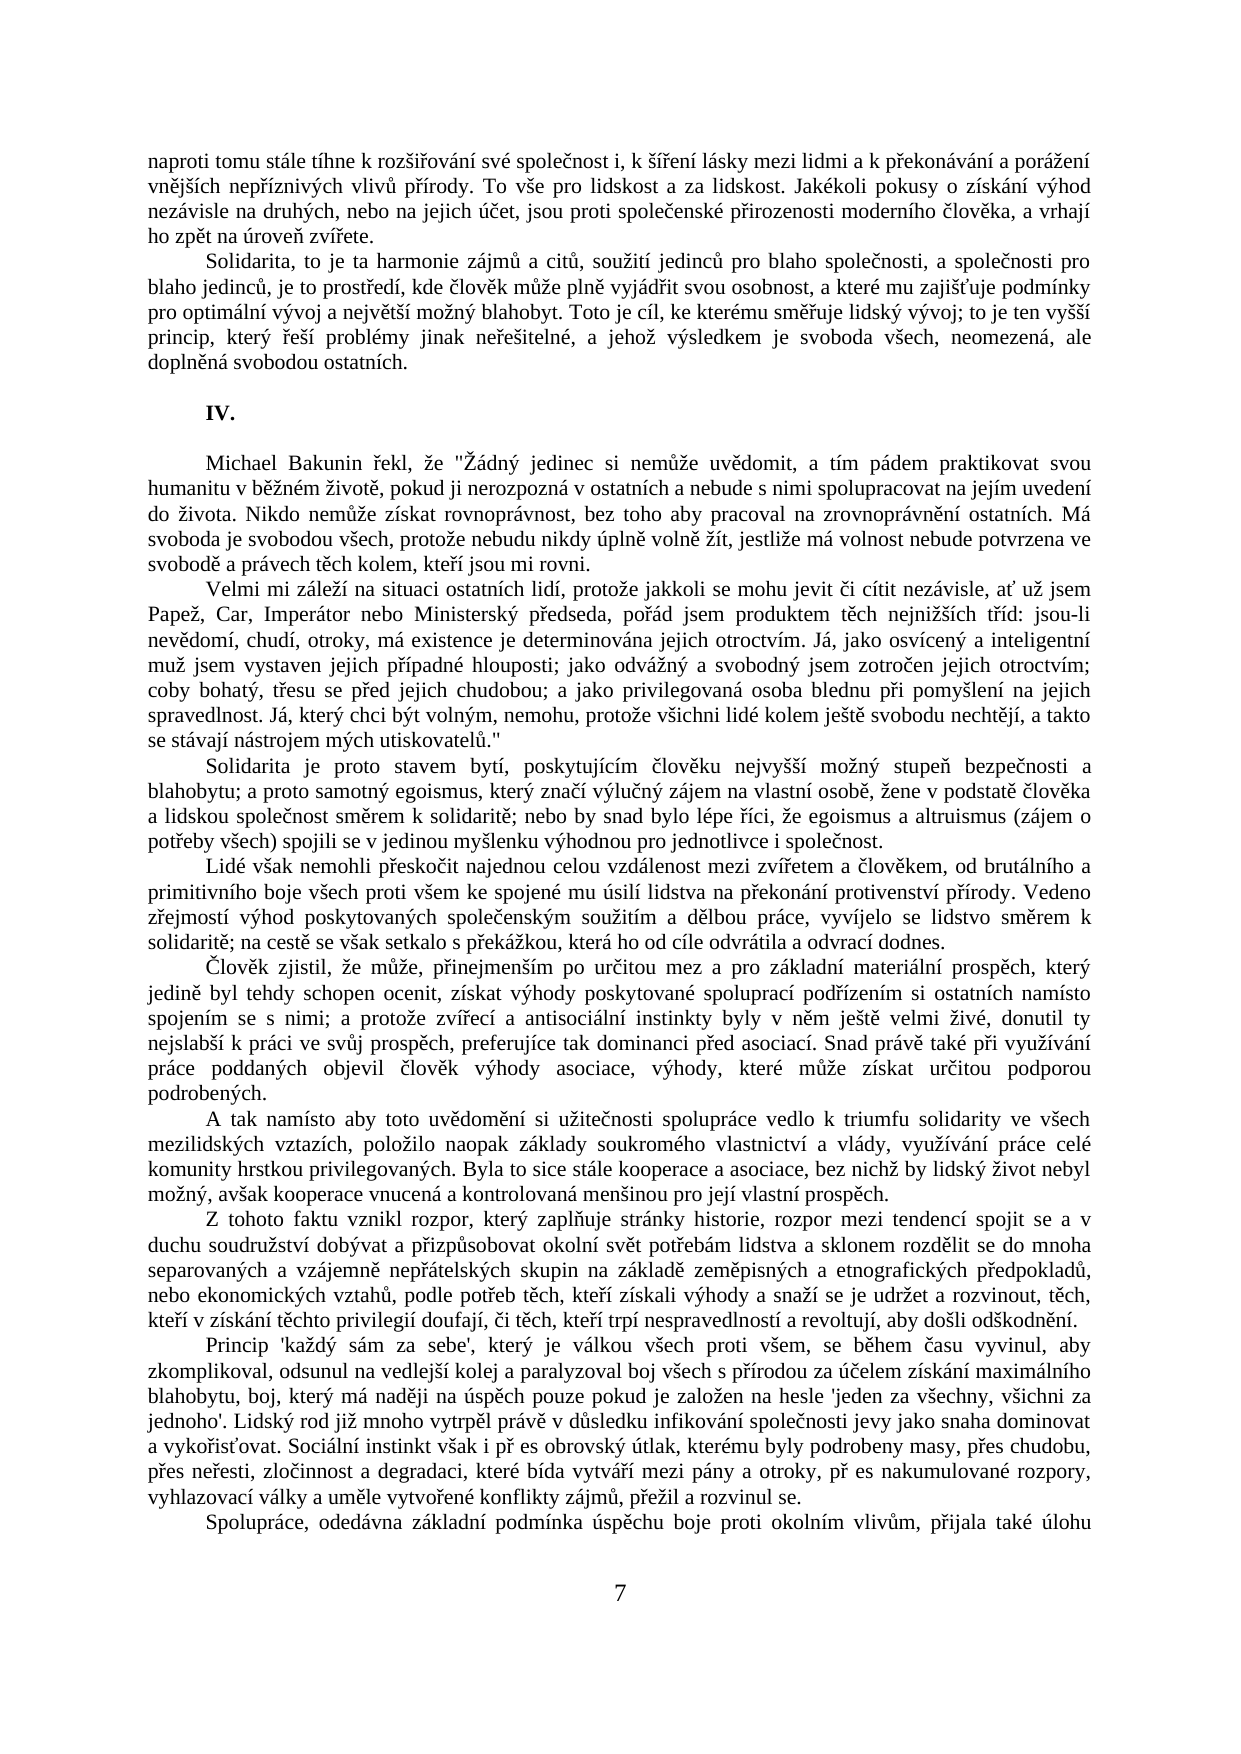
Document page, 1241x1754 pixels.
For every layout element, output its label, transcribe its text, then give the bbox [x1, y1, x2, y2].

text Spolupráce, odedávna základní podmínka úspěchu boje proti okolním vlivům, přijala také úlohu [148, 1509, 1093, 1534]
text A tak namísto aby toto uvědomění si užitečnosti spolupráce vedlo k triumfu solidarity ve všech mezilidských vztazích, položilo naopak základy soukromého vlastnictví a vlády, využívání práce celé komunity hrstkou privilegovaných. Byla to sice stále kooperace a asociace, bez nichž by lidský život nebyl možný, avšak kooperace vnucená a kontrolovaná menšinou pro její vlastní prospěch. [148, 1106, 1093, 1206]
text Člověk zjistil, že může, přinejmenším po určitou mez a pro základní materiální prospěch, který jedině byl tehdy schopen ocenit, získat výhody poskytované spoluprací podřízením si ostatních namísto spojením se s nimi; a protože zvířecí a antisociální instinkty byly v něm ještě velmi živé, donutil ty nejslabší k práci ve svůj prospěch, preferujíce tak dominanci před asociací. Snad právě také při využívání práce poddaných objevil člověk výhody asociace, výhody, které může získat určitou podporou podrobených. [148, 954, 1093, 1106]
text naproti tomu stále tíhne k rozšiřování své společnost i, k šíření lásky mezi lidmi a k překonávání a porážení vnějších nepříznivých vlivů přírody. To vše pro lidskost a za lidskost. Jakékoli pokusy o získání výhod nezávisle na druhých, nebo na jejich účet, jsou proti společenské přirozenosti moderního člověka, a vrhají ho zpět na úroveň zvířete. [148, 148, 1093, 248]
text Lidé však nemohli přeskočit najednou celou vzdálenost mezi zvířetem a člověkem, od brutálního a primitivního boje všech proti všem ke spojené mu úsilí lidstva na překonání protivenství přírody. Vedeno zřejmostí výhod poskytovaných společenským soužitím a dělbou práce, vyvíjelo se lidstvo směrem k solidaritě; na cestě se však setkalo s překážkou, která ho od cíle odvrátila a odvrací dodnes. [148, 853, 1093, 954]
text Solidarita je proto stavem bytí, poskytujícím člověku nejvyšší možný stupeň bezpečnosti a blahobytu; a proto samotný egoismus, který značí výlučný zájem na vlastní osobě, žene v podstatě člověka a lidskou společnost směrem k solidaritě; nebo by snad bylo lépe říci, že egoismus a altruismus (zájem o potřeby všech) spojili se v jedinou myšlenku výhodnou pro jednotlivce i společnost. [148, 753, 1093, 853]
text Solidarita, to je ta harmonie zájmů a citů, soužití jedinců pro blaho společnosti, a společnosti pro blaho jedinců, je to prostředí, kde člověk může plně vyjádřit svou osobnost, a které mu zajišťuje podmínky pro optimální vývoj a největší možný blahobyt. Toto je cíl, ke kterému směřuje lidský vývoj; to je ten vyšší princip, který řeší problémy jinak neřešitelné, a jehož výsledkem je svoboda všech, neomezená, ale doplněná svobodou ostatních. [148, 248, 1093, 374]
text Michael Bakunin řekl, že "Žádný jedinec si nemůže uvědomit, a tím pádem praktikovat svou humanitu v běžném životě, pokud ji nerozpozná v ostatních a nebude s nimi spolupracovat na jejím uvedení do života. Nikdo nemůže získat rovnoprávnost, bez toho aby pracoval na zrovnoprávnění ostatních. Má svoboda je svobodou všech, protože nebudu nikdy úplně volně žít, jestliže má volnost nebude potvrzena ve svobodě a právech těch kolem, kteří jsou mi rovni. [148, 450, 1093, 576]
text IV. [148, 400, 1093, 425]
text Princip 'každý sám za sebe', který je válkou všech proti všem, se během času vyvinul, aby zkomplikoval, odsunul na vedlejší kolej a paralyzoval boj všech s přírodou za účelem získání maximálního blahobytu, boj, který má naději na úspěch pouze pokud je založen na hesle 'jeden za všechny, všichni za jednoho'. Lidský rod již mnoho vytrpěl právě v důsledku infikování společnosti jevy jako snaha dominovat a vykořisťovat. Sociální instinkt však i př es obrovský útlak, kterému byly podrobeny masy, přes chudobu, přes neřesti, zločinnost a degradaci, které bída vytváří mezi pány a otroky, př es nakumulované rozpory, vyhlazovací války a uměle vytvořené konflikty zájmů, přežil a rozvinul se. [148, 1332, 1093, 1509]
text Z tohoto faktu vznikl rozpor, který zaplňuje stránky historie, rozpor mezi tendencí spojit se a v duchu soudružství dobývat a přizpůsobovat okolní svět potřebám lidstva a sklonem rozdělit se do mnoha separovaných a vzájemně nepřátelských skupin na základě zeměpisných a etnografických předpokladů, nebo ekonomických vztahů, podle potřeb těch, kteří získali výhody a snaží se je udržet a rozvinout, těch, kteří v získání těchto privilegií doufají, či těch, kteří trpí nespravedlností a revoltují, aby došli odškodnění. [148, 1206, 1093, 1332]
text Velmi mi záleží na situaci ostatních lidí, protože jakkoli se mohu jevit či cítit nezávisle, ať už jsem Papež, Car, Imperátor nebo Ministerský předseda, pořád jsem produktem těch nejnižších tříd: jsou-li nevědomí, chudí, otroky, má existence je determinována jejich otroctvím. Já, jako osvícený a inteligentní muž jsem vystaven jejich případné hlouposti; jako odvážný a svobodný jsem zotročen jejich otroctvím; coby bohatý, třesu se před jejich chudobou; a jako privilegovaná osoba blednu při pomyšlení na jejich spravedlnost. Já, který chci být volným, nemohu, protože všichni lidé kolem ještě svobodu nechtějí, a takto se stávají nástrojem mých utiskovatelů." [148, 576, 1093, 753]
